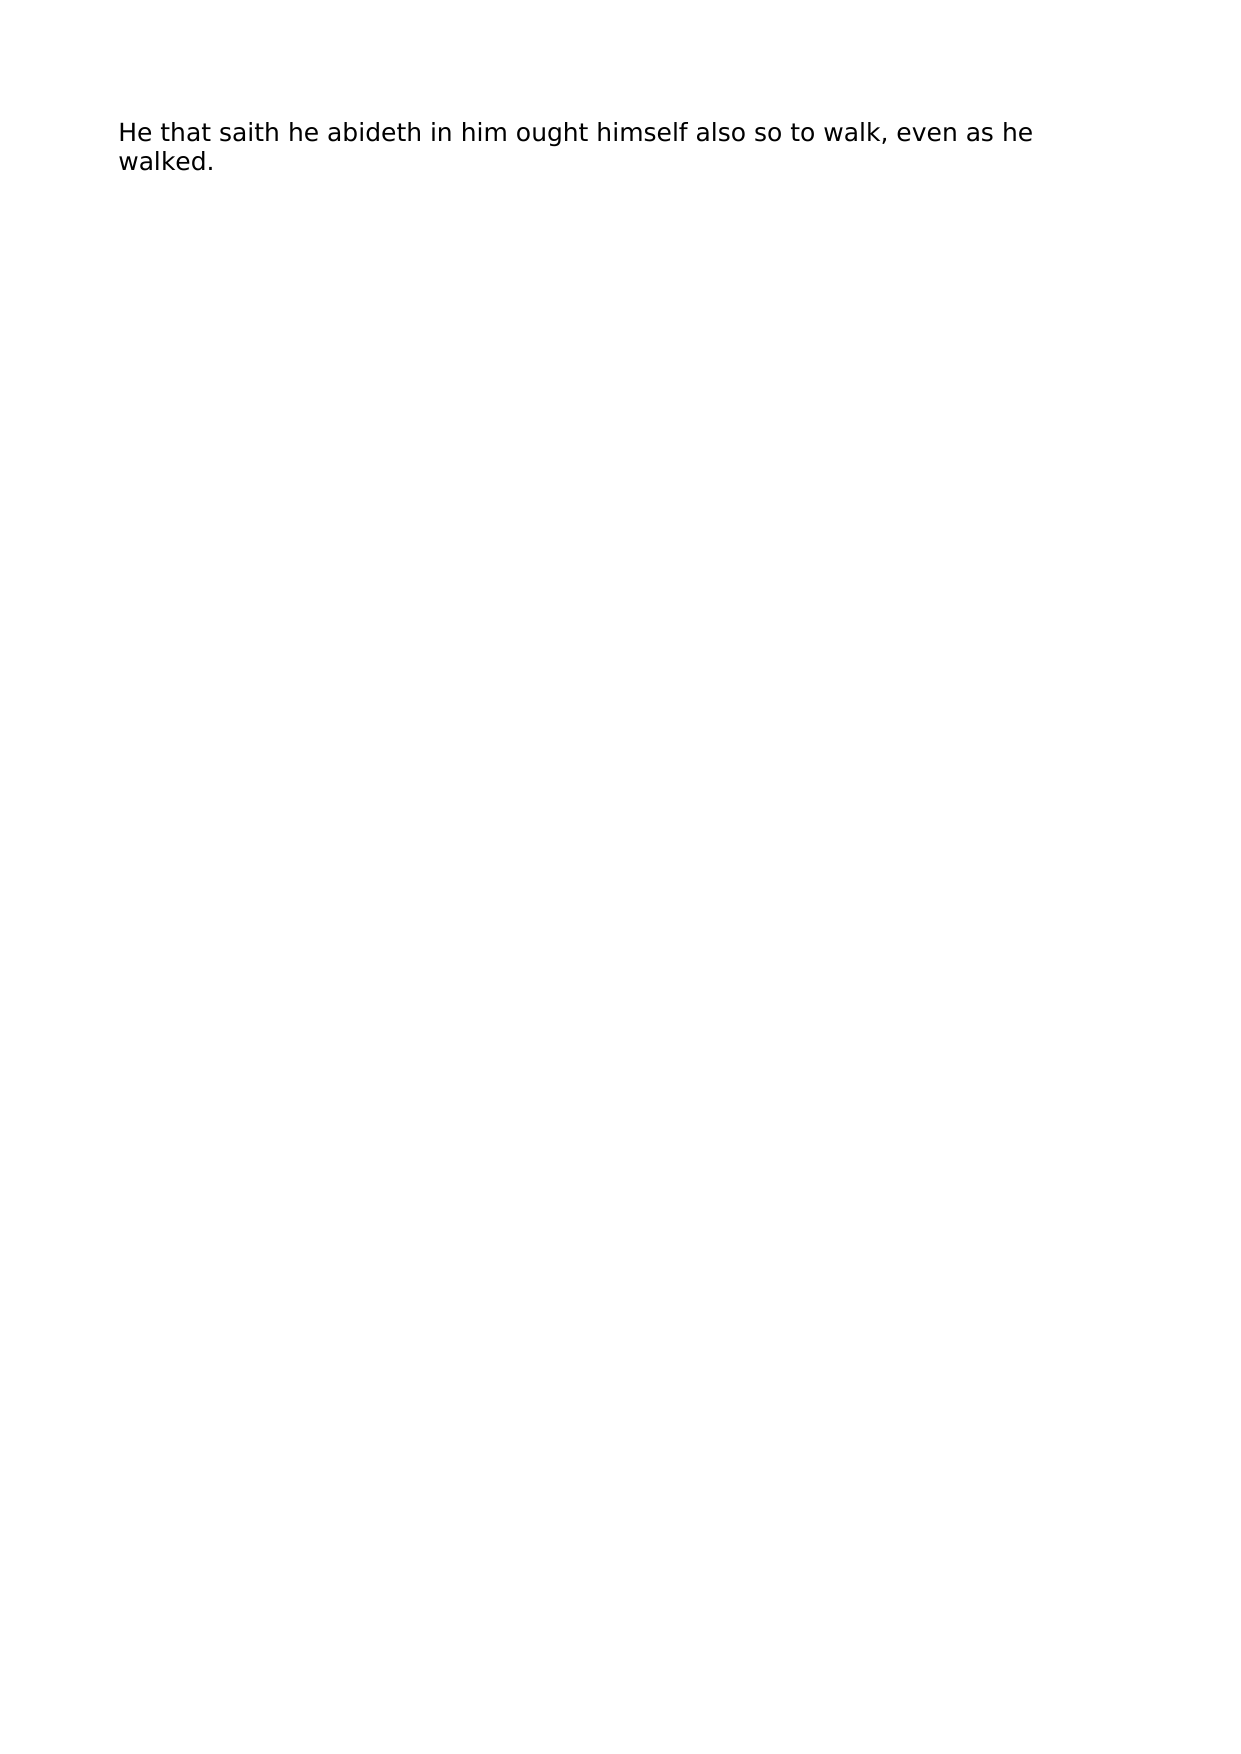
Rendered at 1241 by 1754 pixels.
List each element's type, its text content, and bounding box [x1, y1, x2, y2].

text He that saith he abideth in him ought himself also so to walk, even as he walked. [118, 118, 1122, 176]
